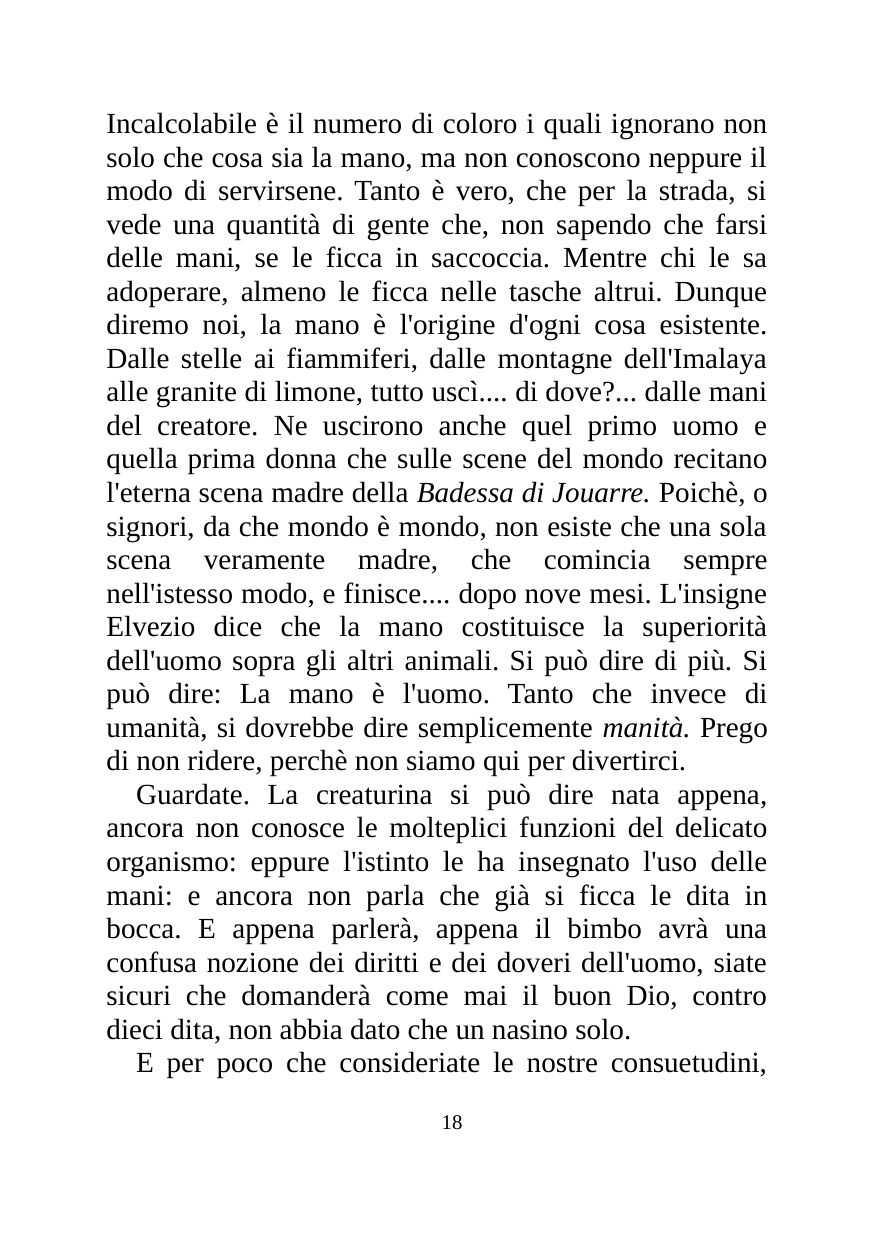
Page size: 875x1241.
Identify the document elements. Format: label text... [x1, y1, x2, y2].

text Guardate. La creaturina si può dire nata appena, ancora non conosce le molteplici funzioni del delicato organismo: eppure l'istinto le ha insegnato l'uso delle mani: e ancora non parla che già si ficca le dita in bocca. E appena parlerà, appena il bimbo avrà una confusa nozione dei diritti e dei doveri dell'uomo, siate sicuri che domanderà come mai il buon Dio, contro dieci dita, non abbia dato che un nasino solo. [106, 777, 768, 1045]
text Incalcolabile è il numero di coloro i quali ignorano non solo che cosa sia la mano, ma non conoscono neppure il modo di servirsene. Tanto è vero, che per la strada, si vede una quantità di gente che, non sapendo che farsi delle mani, se le ficca in saccoccia. Mentre chi le sa adoperare, almeno le ficca nelle tasche altrui. Dunque diremo noi, la mano è l'origine d'ogni cosa esistente. Dalle stelle ai fiammiferi, dalle montagne dell'Imalaya alle granite di limone, tutto uscì.... di dove?... dalle mani del creatore. Ne uscirono anche quel primo uomo e quella prima donna che sulle scene del mondo recitano l'eterna scena madre della Badessa di Jouarre. Poichè, o signori, da che mondo è mondo, non esiste che una sola scena veramente madre, che comincia sempre nell'istesso modo, e finisce.... dopo nove mesi. L'insigne Elvezio dice che la mano costituisce la superiorità dell'uomo sopra gli altri animali. Si può dire di più. Si può dire: La mano è l'uomo. Tanto che invece di umanità, si dovrebbe dire semplicemente manità. Prego di non ridere, perchè non siamo qui per divertirci. [106, 106, 768, 777]
text E per poco che consideriate le nostre consuetudini, [106, 1045, 768, 1079]
